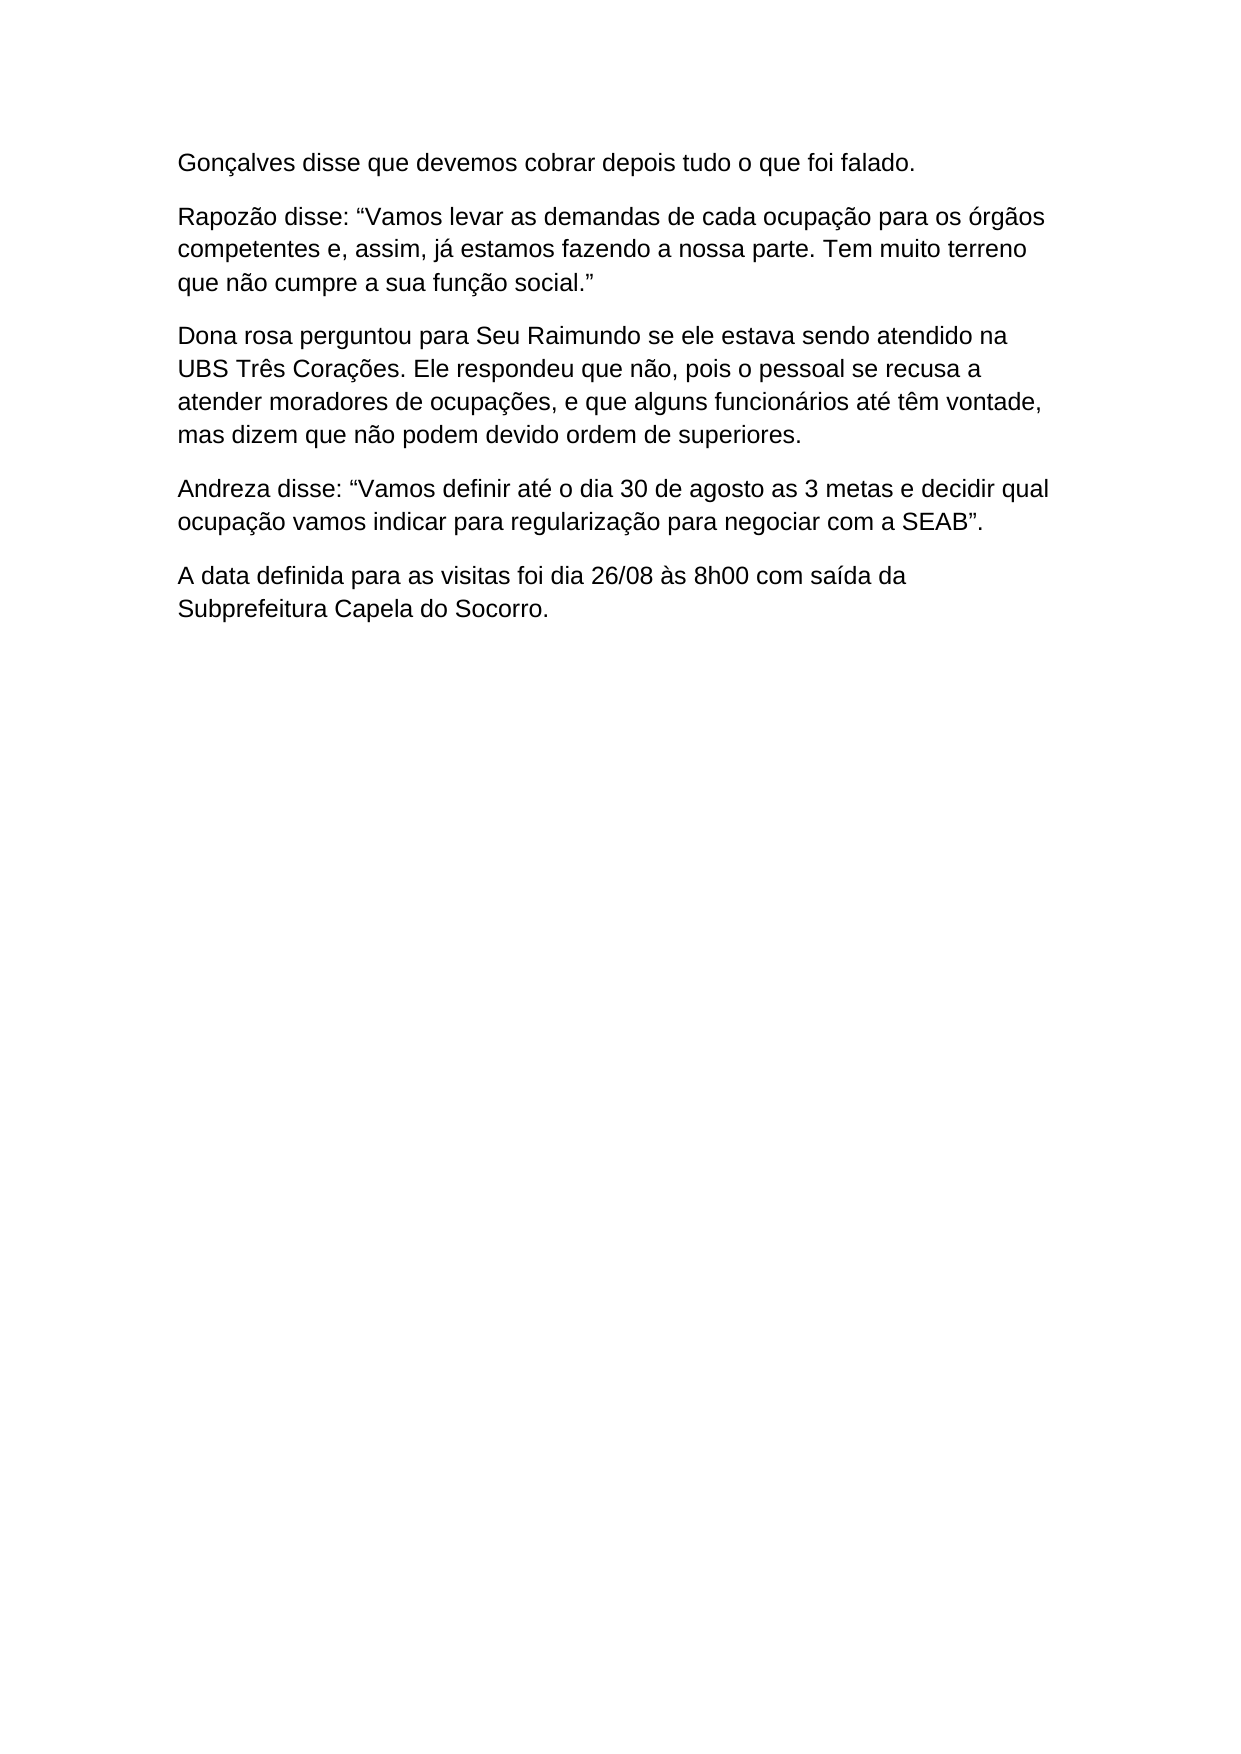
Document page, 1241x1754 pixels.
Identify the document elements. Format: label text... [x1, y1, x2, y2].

text Dona rosa perguntou para Seu Raimundo se ele estava sendo atendido na UBS Três Corações. Ele respondeu que não, pois o pessoal se recusa a atender moradores de ocupações, e que alguns funcionários até têm vontade, mas dizem que não podem devido ordem de superiores. [177, 321, 1063, 449]
text Rapozão disse: “Vamos levar as demandas de cada ocupação para os órgãos competentes e, assim, já estamos fazendo a nossa parte. Tem muito terreno que não cumpre a sua função social.” [177, 201, 1063, 296]
text Andreza disse: “Vamos definir até o dia 30 de agosto as 3 metas e decidir qual ocupação vamos indicar para regularização para negociar com a SEAB”. [177, 474, 1063, 536]
text Gonçalves disse que devemos cobrar depois tudo o que foi falado. [177, 148, 1063, 176]
text A data definida para as visitas foi dia 26/08 às 8h00 com saída da Subprefeitura Capela do Socorro. [177, 561, 1063, 623]
